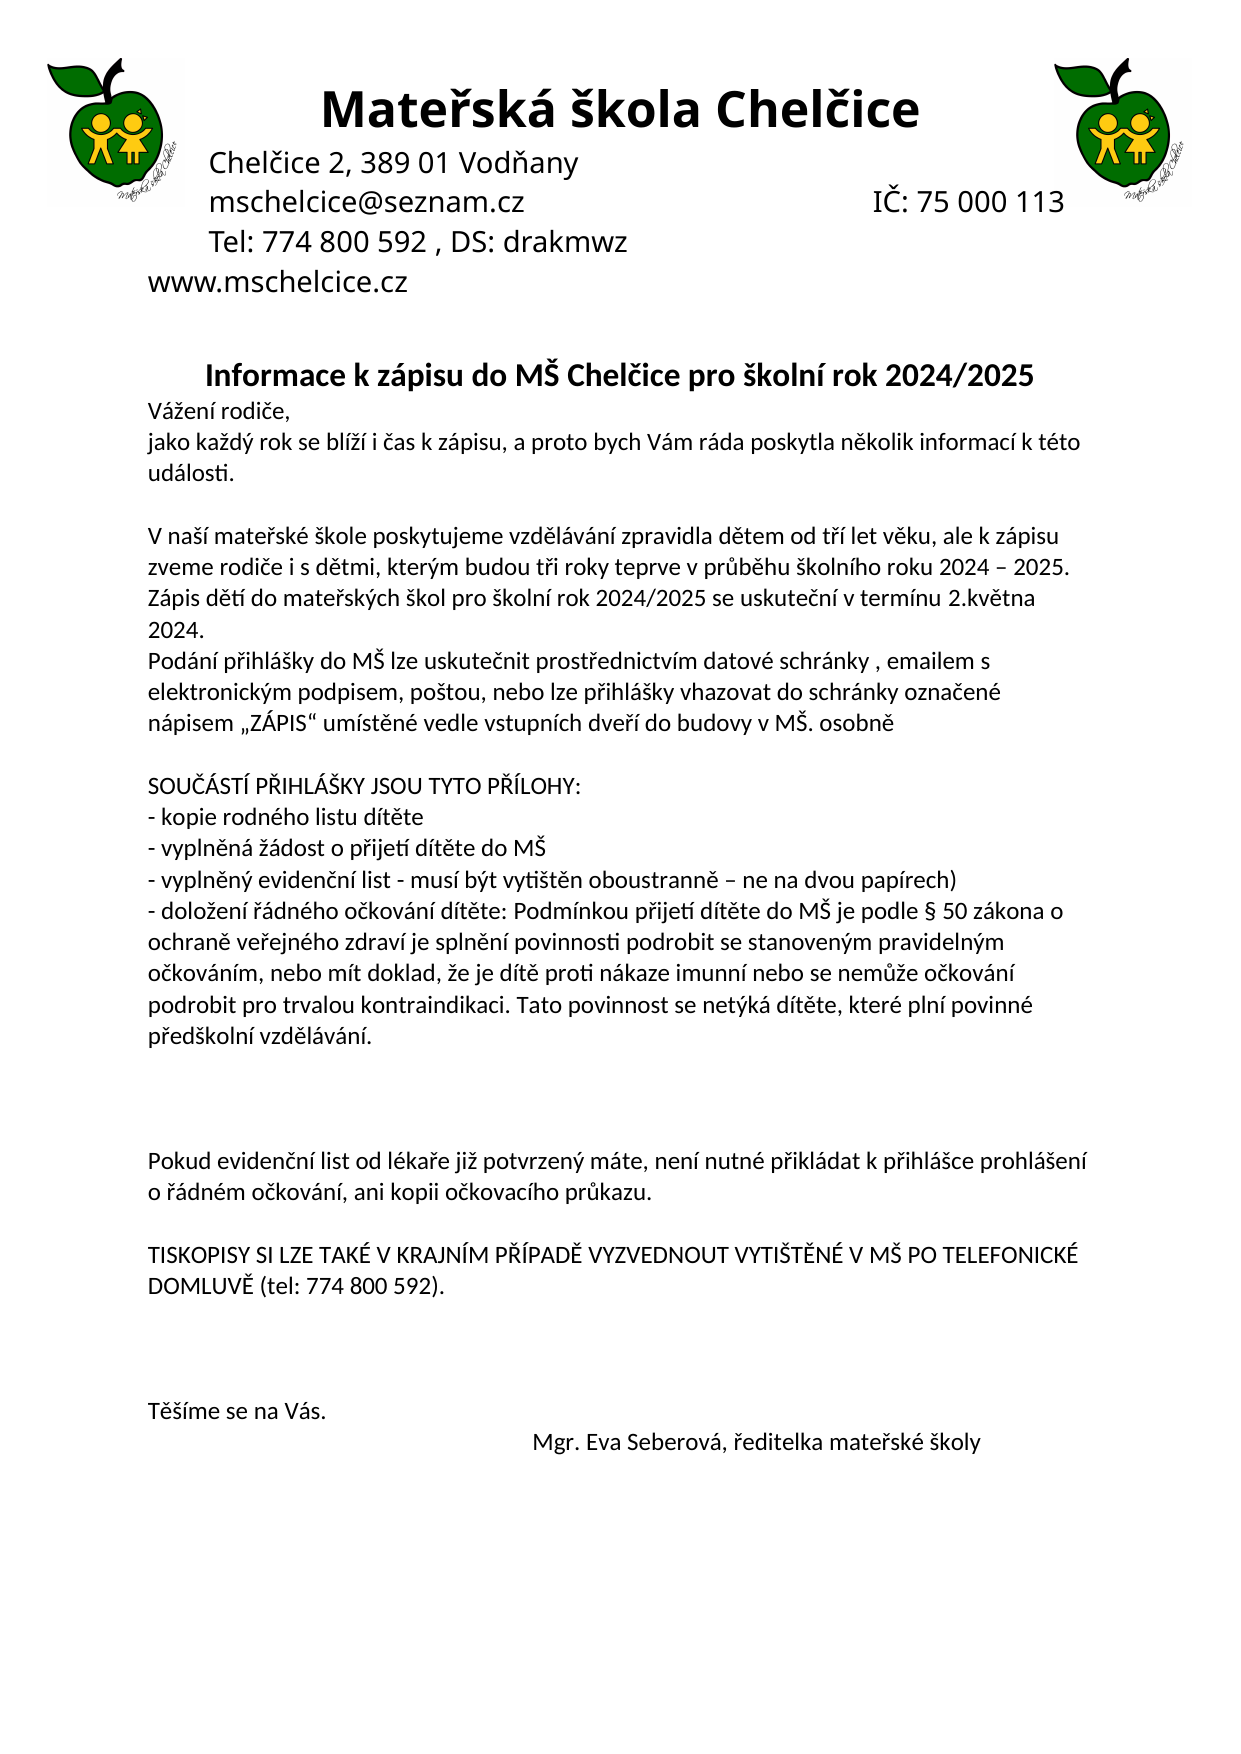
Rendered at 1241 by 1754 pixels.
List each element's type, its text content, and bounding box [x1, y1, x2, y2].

text Informace k zápisu do MŠ Chelčice pro školní rok 2024/2025 [148, 354, 1093, 394]
picture [1054, 193, 1060, 200]
picture [1054, 58, 1192, 207]
text Vážení rodiče, jako každý rok se blíží i čas k zápisu, a proto bych Vám ráda poskytla několik informací k této události. V naší mateřské škole poskytujeme vzdělávání zpravidla dětem od tří let věku, ale k zápisu zveme rodiče i s dětmi, kterým budou tři roky teprve v průběhu školního roku 2024 – 2025. Zápis dětí do mateřských škol pro školní rok 2024/2025 se uskuteční v termínu 2.května 2024. Podání přihlášky do MŠ lze uskutečnit prostřednictvím datové schránky , emailem s elektronickým podpisem, poštou, nebo lze přihlášky vhazovat do schránky označené nápisem „ZÁPIS“ umístěné vedle vstupních dveří do budovy v MŠ. osobně SOUČÁSTÍ PŘIHLÁŠKY JSOU TYTO PŘÍLOHY: - kopie rodného listu dítěte - vyplněná žádost o přijetí dítěte do MŠ - vyplněný evidenční list - musí být vytištěn oboustranně – ne na dvou papírech) - doložení řádného očkování dítěte: Podmínkou přijetí dítěte do MŠ je podle § 50 zákona o ochraně veřejného zdraví je splnění povinnosti podrobit se stanoveným pravidelným očkováním, nebo mít doklad, že je dítě proti nákaze imunní nebo se nemůže očkování podrobit pro trvalou kontraindikaci. Tato povinnost se netýká dítěte, které plní povinné předškolní vzdělávání. Pokud evidenční list od lékaře již potvrzený máte, není nutné přikládat k přihlášce prohlášení o řádném očkování, ani kopii očkovacího průkazu. TISKOPISY SI LZE TAKÉ V KRAJNÍM PŘÍPADĚ VYZVEDNOUT VYTIŠTĚNÉ V MŠ PO TELEFONICKÉ DOMLUVĚ (tel: 774 800 592). Těšíme se na Vás. Mgr. Eva Seberová, ředitelka mateřské školy [148, 394, 1093, 1457]
picture [47, 58, 185, 207]
